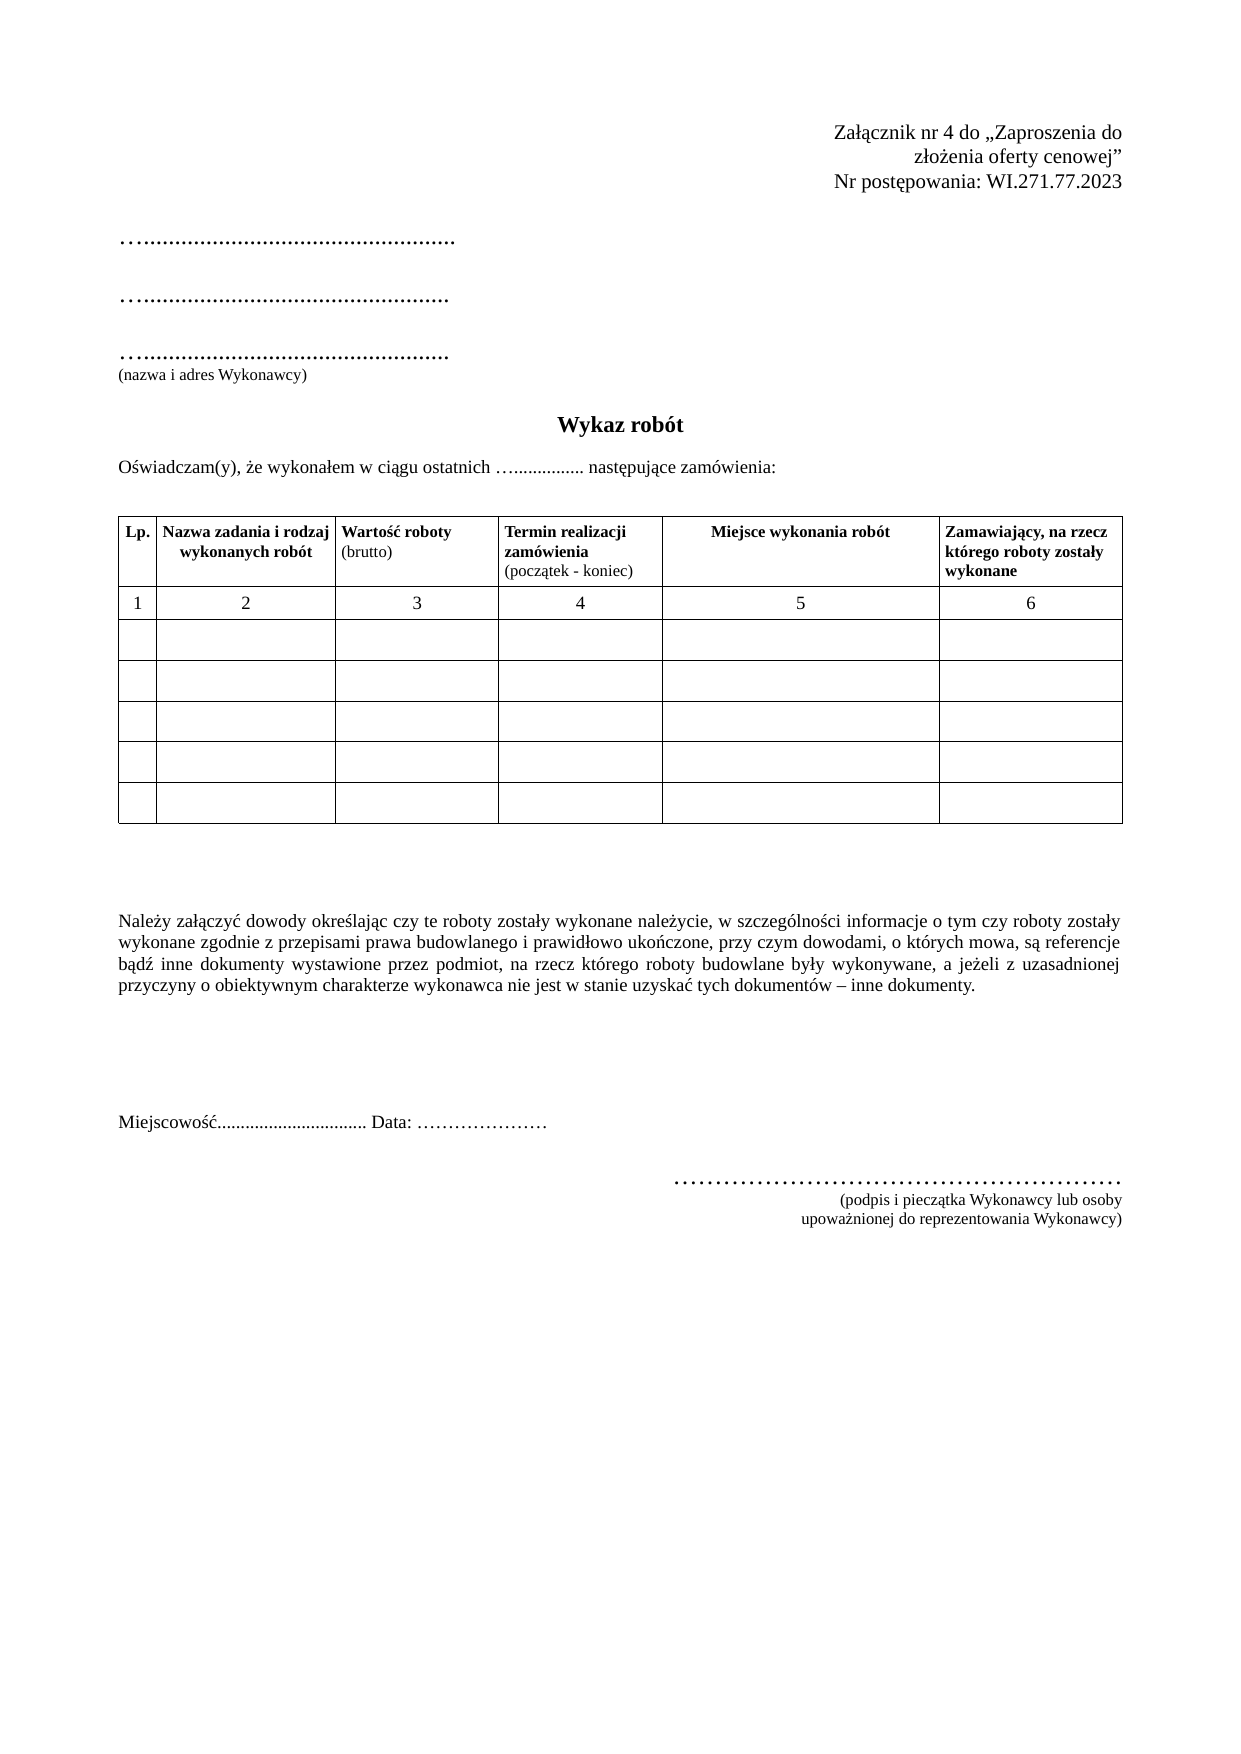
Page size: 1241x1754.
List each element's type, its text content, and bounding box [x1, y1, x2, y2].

text …................................................. [118, 279, 1122, 308]
table_cell [940, 702, 1122, 741]
table_cell [119, 783, 156, 823]
table_cell [157, 783, 335, 823]
table_header Nazwa zadania i rodzaj wykonanych robót [157, 517, 335, 586]
table_cell [663, 661, 939, 701]
table_cell 4 [499, 587, 662, 619]
table_cell 2 [157, 587, 335, 619]
table_header Lp. [119, 517, 156, 586]
table_cell 6 [940, 587, 1122, 619]
text ….................................................. [118, 221, 1122, 250]
table_cell [663, 702, 939, 741]
table_cell [336, 742, 498, 782]
table_cell [940, 620, 1122, 660]
table_cell [157, 702, 335, 741]
table_cell [157, 620, 335, 660]
table_cell [940, 742, 1122, 782]
text upoważnionej do reprezentowania Wykonawcy) [118, 1209, 1122, 1228]
table_cell [119, 620, 156, 660]
table_cell [157, 742, 335, 782]
text …................................................. [118, 336, 1122, 365]
table_header Wartość roboty (brutto) [336, 517, 498, 586]
table_cell [336, 661, 498, 701]
text (podpis i pieczątka Wykonawcy lub osoby [118, 1190, 1122, 1209]
table_cell 1 [119, 587, 156, 619]
table_cell [499, 783, 662, 823]
text Nr postępowania: WI.271.77.2023 [118, 168, 1122, 193]
table_cell [119, 742, 156, 782]
table_header Zamawiający, na rzecz którego roboty zostały wykonane [940, 517, 1122, 586]
table_cell [663, 742, 939, 782]
table_cell [940, 783, 1122, 823]
text Załącznik nr 4 do „Zaproszenia do złożenia oferty cenowej” [118, 118, 1122, 168]
table_cell [499, 742, 662, 782]
text Oświadczam(y), że wykonałem w ciągu ostatnich …............... następujące zamówienia: [118, 456, 1122, 478]
table_cell [119, 702, 156, 741]
table_cell 3 [336, 587, 498, 619]
table_cell [336, 783, 498, 823]
text (nazwa i adres Wykonawcy) [118, 365, 1122, 384]
table_cell [336, 620, 498, 660]
table_cell [499, 620, 662, 660]
table_cell [336, 702, 498, 741]
table_cell [119, 661, 156, 701]
text Należy załączyć dowody określając czy te roboty zostały wykonane należycie, w szczególności informacje o tym czy roboty zostały wykonane zgodnie z przepisami prawa budowlanego i prawidłowo ukończone, przy czym dowodami, o których mowa, są referencje bądź inne dokumenty wystawione przez podmiot, na rzecz którego roboty budowlane były wykonywane, a jeżeli z uzasadnionej przyczyny o obiektywnym charakterze wykonawca nie jest w stanie uzyskać tych dokumentów – inne dokumenty. [118, 909, 1122, 996]
table_cell [663, 620, 939, 660]
table_cell [663, 783, 939, 823]
text Wykaz robót [118, 411, 1122, 437]
table_header Miejsce wykonania robót [663, 517, 939, 586]
table_cell [499, 702, 662, 741]
text ……………………………………………… [118, 1161, 1122, 1190]
table_cell [157, 661, 335, 701]
table_header Termin realizacji zamówienia (początek - koniec) [499, 517, 662, 586]
text Miejscowość................................ Data: ………………… [118, 1111, 1122, 1132]
table_cell [940, 661, 1122, 701]
table_cell 5 [663, 587, 939, 619]
table_cell [499, 661, 662, 701]
